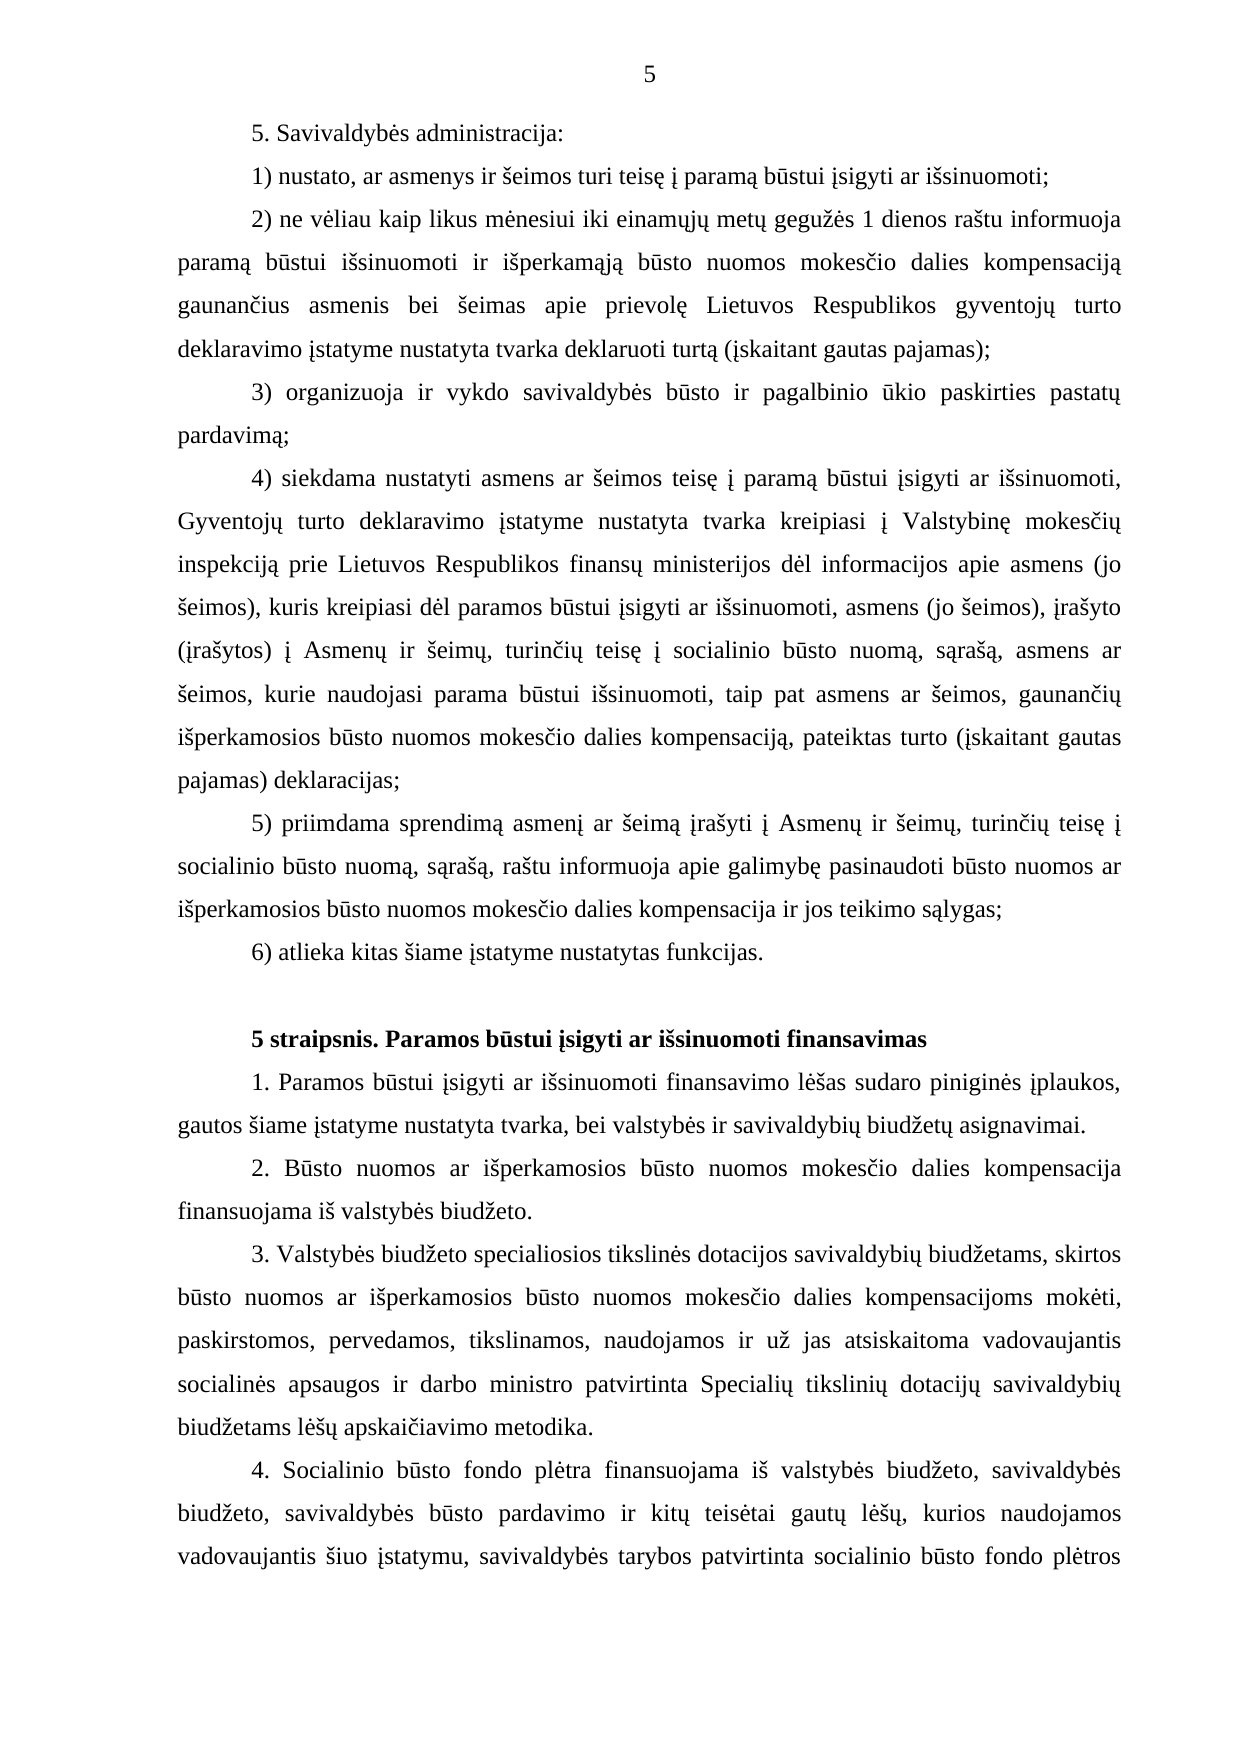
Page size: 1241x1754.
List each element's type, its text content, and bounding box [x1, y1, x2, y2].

text 2. Būsto nuomos ar išperkamosios būsto nuomos mokesčio dalies kompensacija finansuojama iš valstybės biudžeto. [177, 1153, 1122, 1225]
text 3) organizuoja ir vykdo savivaldybės būsto ir pagalbinio ūkio paskirties pastatų pardavimą; [177, 377, 1122, 449]
text 3. Valstybės biudžeto specialiosios tikslinės dotacijos savivaldybių biudžetams, skirtos būsto nuomos ar išperkamosios būsto nuomos mokesčio dalies kompensacijoms mokėti, paskirstomos, pervedamos, tikslinamos, naudojamos ir už jas atsiskaitoma vadovaujantis socialinės apsaugos ir darbo ministro patvirtinta Specialių tikslinių dotacijų savivaldybių biudžetams lėšų apskaičiavimo metodika. [177, 1239, 1122, 1441]
text 5) priimdama sprendimą asmenį ar šeimą įrašyti į Asmenų ir šeimų, turinčių teisę į socialinio būsto nuomą, sąrašą, raštu informuoja apie galimybę pasinaudoti būsto nuomos ar išperkamosios būsto nuomos mokesčio dalies kompensacija ir jos teikimo sąlygas; [177, 808, 1122, 923]
text 1. Paramos būstui įsigyti ar išsinuomoti finansavimo lėšas sudaro piniginės įplaukos, gautos šiame įstatyme nustatyta tvarka, bei valstybės ir savivaldybių biudžetų asignavimai. [177, 1067, 1122, 1139]
text 6) atlieka kitas šiame įstatyme nustatytas funkcijas. [177, 937, 1122, 966]
text 2) ne vėliau kaip likus mėnesiui iki einamųjų metų gegužės 1 dienos raštu informuoja paramą būstui išsinuomoti ir išperkamąją būsto nuomos mokesčio dalies kompensaciją gaunančius asmenis bei šeimas apie prievolę Lietuvos Respublikos gyventojų turto deklaravimo įstatyme nustatyta tvarka deklaruoti turtą (įskaitant gautas pajamas); [177, 204, 1122, 362]
text 1) nustato, ar asmenys ir šeimos turi teisę į paramą būstui įsigyti ar išsinuomoti; [177, 161, 1122, 190]
text 4) siekdama nustatyti asmens ar šeimos teisę į paramą būstui įsigyti ar išsinuomoti, Gyventojų turto deklaravimo įstatyme nustatyta tvarka kreipiasi į Valstybinę mokesčių inspekciją prie Lietuvos Respublikos finansų ministerijos dėl informacijos apie asmens (jo šeimos), kuris kreipiasi dėl paramos būstui įsigyti ar išsinuomoti, asmens (jo šeimos), įrašyto (įrašytos) į Asmenų ir šeimų, turinčių teisę į socialinio būsto nuomą, sąrašą, asmens ar šeimos, kurie naudojasi parama būstui išsinuomoti, taip pat asmens ar šeimos, gaunančių išperkamosios būsto nuomos mokesčio dalies kompensaciją, pateiktas turto (įskaitant gautas pajamas) deklaracijas; [177, 463, 1122, 794]
text 5. Savivaldybės administracija: [177, 118, 1122, 147]
text 4. Socialinio būsto fondo plėtra finansuojama iš valstybės biudžeto, savivaldybės biudžeto, savivaldybės būsto pardavimo ir kitų teisėtai gautų lėšų, kurios naudojamos vadovaujantis šiuo įstatymu, savivaldybės tarybos patvirtinta socialinio būsto fondo plėtros [177, 1455, 1122, 1570]
text 5 straipsnis. Paramos būstui įsigyti ar išsinuomoti finansavimas [177, 1024, 1122, 1052]
